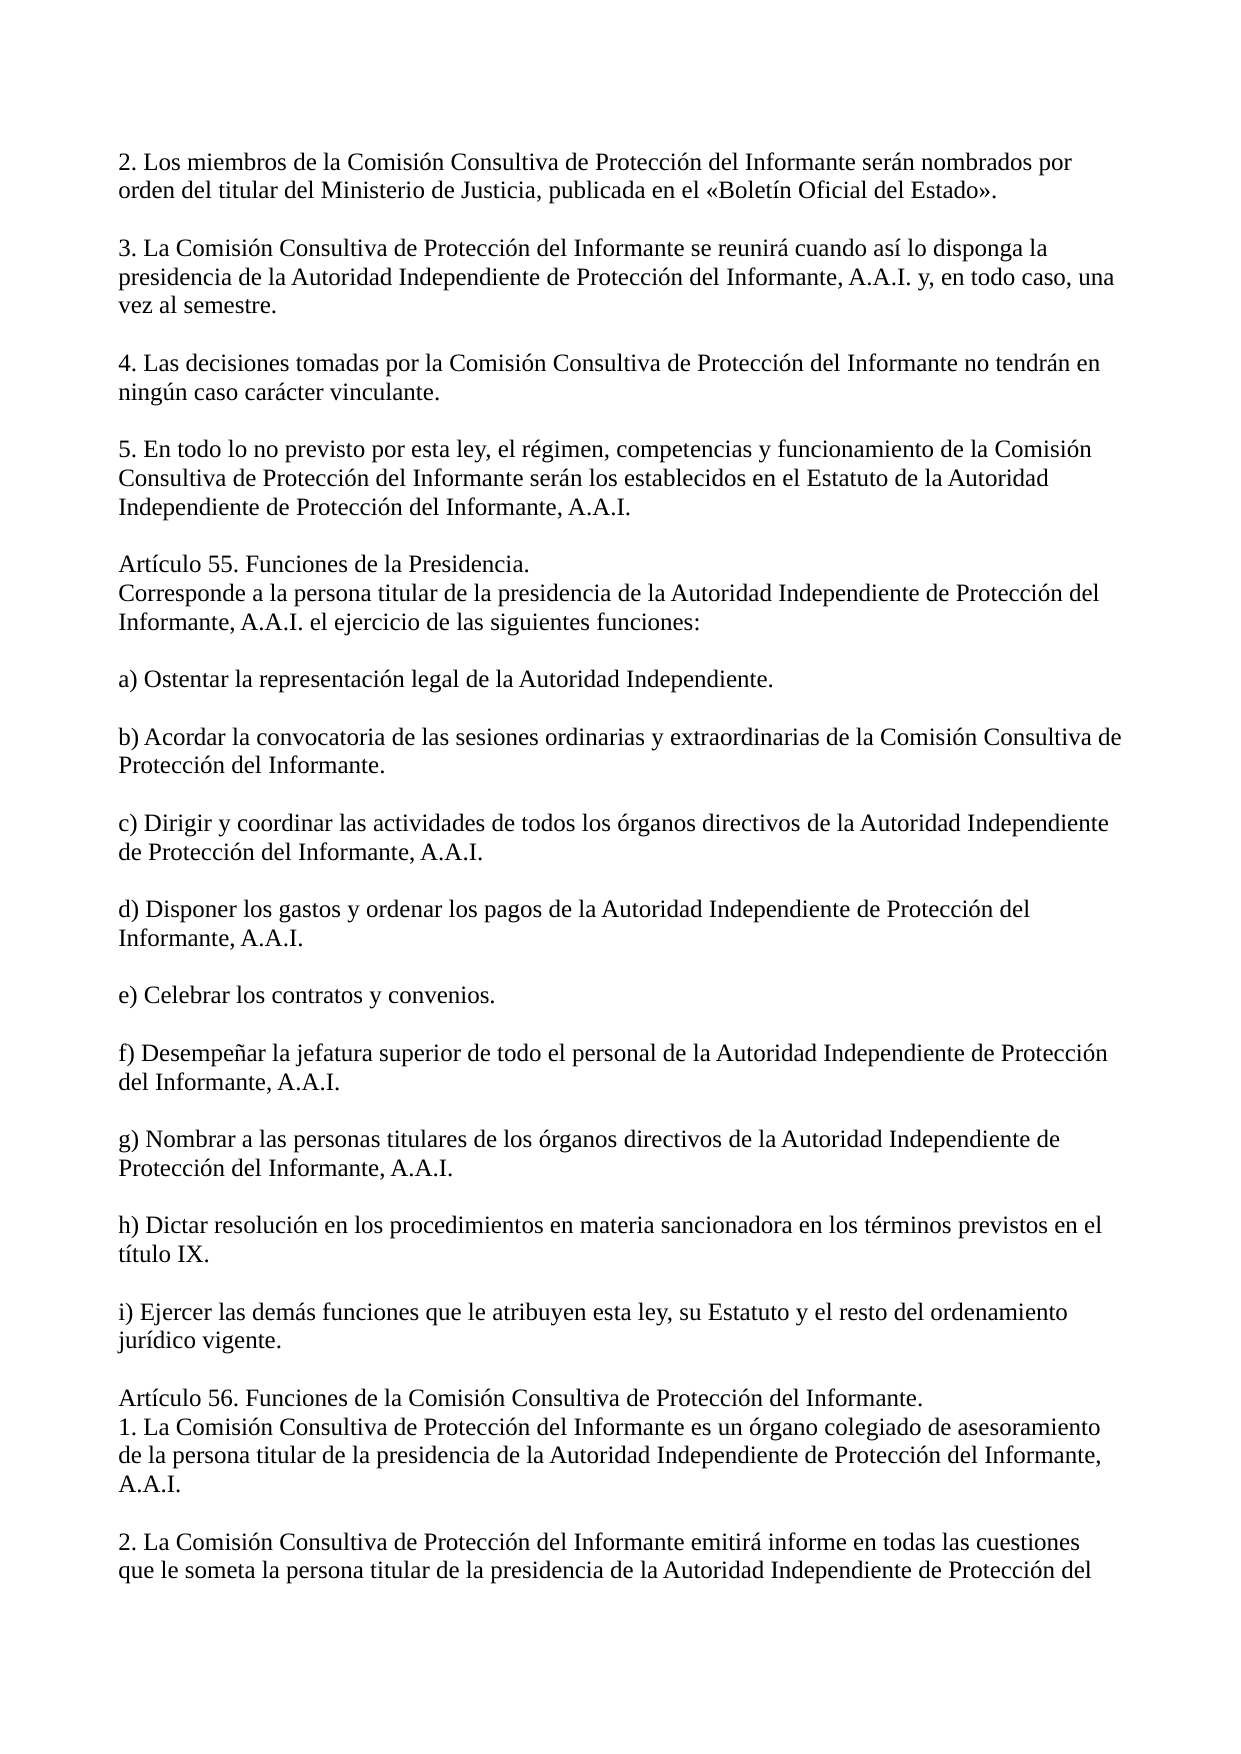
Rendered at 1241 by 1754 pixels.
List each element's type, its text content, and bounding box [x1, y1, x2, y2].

text a) Ostentar la representación legal de la Autoridad Independiente. [118, 664, 1122, 693]
text 4. Las decisiones tomadas por la Comisión Consultiva de Protección del Informante no tendrán en ningún caso carácter vinculante. [118, 348, 1122, 406]
text Corresponde a la persona titular de la presidencia de la Autoridad Independiente de Protección del Informante, A.A.I. el ejercicio de las siguientes funciones: [118, 578, 1122, 636]
text 1. La Comisión Consultiva de Protección del Informante es un órgano colegiado de asesoramiento de la persona titular de la presidencia de la Autoridad Independiente de Protección del Informante, A.A.I. [118, 1412, 1122, 1498]
text f) Desempeñar la jefatura superior de todo el personal de la Autoridad Independiente de Protección del Informante, A.A.I. [118, 1038, 1122, 1096]
text Artículo 55. Funciones de la Presidencia. [118, 549, 1122, 578]
text c) Dirigir y coordinar las actividades de todos los órganos directivos de la Autoridad Independiente de Protección del Informante, A.A.I. [118, 808, 1122, 866]
text 5. En todo lo no previsto por esta ley, el régimen, competencias y funcionamiento de la Comisión Consultiva de Protección del Informante serán los establecidos en el Estatuto de la Autoridad Independiente de Protección del Informante, A.A.I. [118, 434, 1122, 521]
text d) Disponer los gastos y ordenar los pagos de la Autoridad Independiente de Protección del Informante, A.A.I. [118, 894, 1122, 952]
text i) Ejercer las demás funciones que le atribuyen esta ley, su Estatuto y el resto del ordenamiento jurídico vigente. [118, 1297, 1122, 1354]
text 2. La Comisión Consultiva de Protección del Informante emitirá informe en todas las cuestiones que le someta la persona titular de la presidencia de la Autoridad Independiente de Protección del [118, 1527, 1122, 1584]
text b) Acordar la convocatoria de las sesiones ordinarias y extraordinarias de la Comisión Consultiva de Protección del Informante. [118, 722, 1122, 779]
text g) Nombrar a las personas titulares de los órganos directivos de la Autoridad Independiente de Protección del Informante, A.A.I. [118, 1124, 1122, 1182]
text Artículo 56. Funciones de la Comisión Consultiva de Protección del Informante. [118, 1383, 1122, 1412]
text h) Dictar resolución en los procedimientos en materia sancionadora en los términos previstos en el título IX. [118, 1211, 1122, 1268]
text 2. Los miembros de la Comisión Consultiva de Protección del Informante serán nombrados por orden del titular del Ministerio de Justicia, publicada en el «Boletín Oficial del Estado». [118, 147, 1122, 204]
text e) Celebrar los contratos y convenios. [118, 981, 1122, 1009]
text 3. La Comisión Consultiva de Protección del Informante se reunirá cuando así lo disponga la presidencia de la Autoridad Independiente de Protección del Informante, A.A.I. y, en todo caso, una vez al semestre. [118, 233, 1122, 319]
